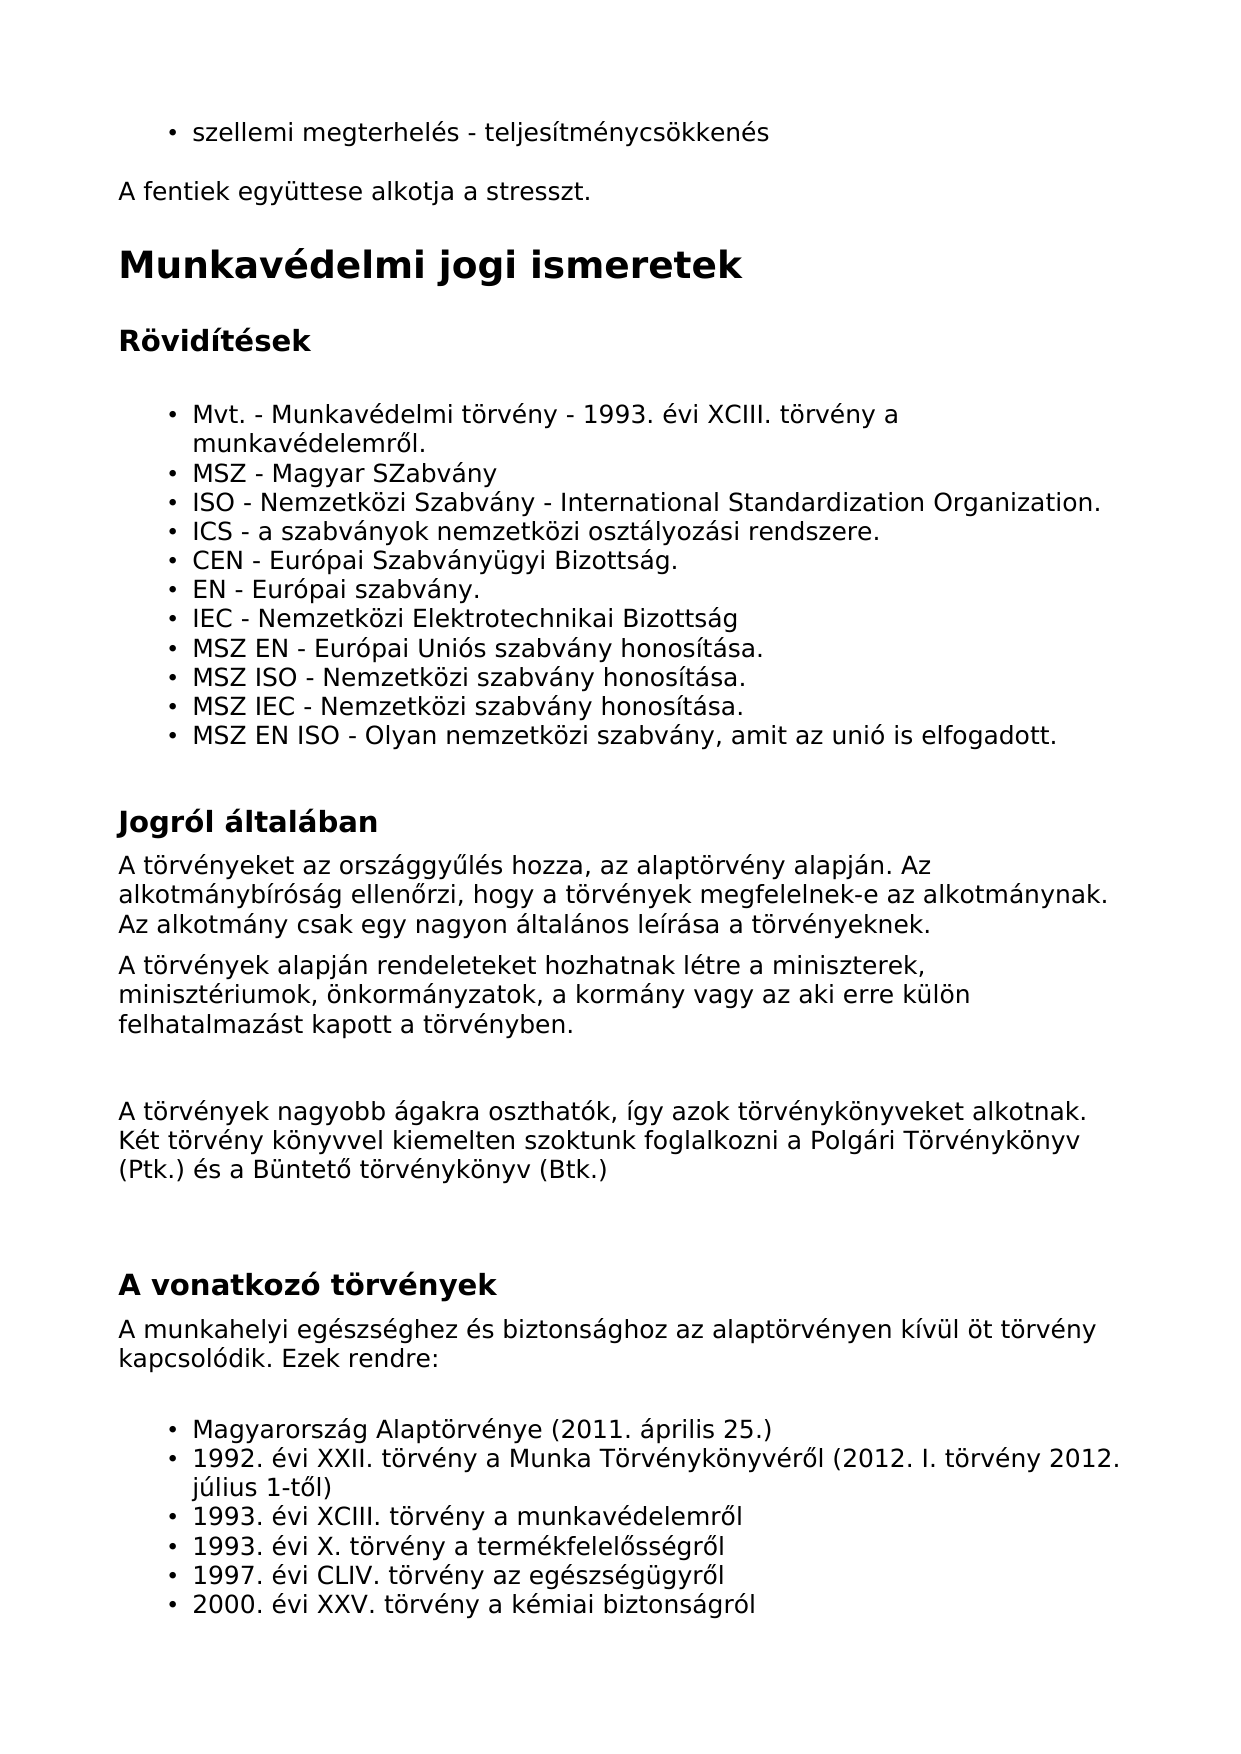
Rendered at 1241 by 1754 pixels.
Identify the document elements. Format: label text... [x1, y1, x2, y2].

list MSZ EN - Európai Uniós szabvány honosítása. [177, 634, 1122, 663]
list IEC - Nemzetközi Elektrotechnikai Bizottság [177, 605, 1122, 634]
text A fentiek együttese alkotja a stresszt. [118, 177, 1122, 206]
list 1993. évi XCIII. törvény a munkavédelemről [177, 1503, 1122, 1532]
text A törvényeket az országgyűlés hozza, az alaptörvény alapján. Az alkotmánybíróság ellenőrzi, hogy a törvények megfelelnek-e az alkotmánynak. Az alkotmány csak egy nagyon általános leírása a törvényeknek. [118, 851, 1122, 939]
text A törvények nagyobb ágakra oszthatók, így azok törvénykönyveket alkotnak. Két törvény könyvvel kiemelten szoktunk foglalkozni a Polgári Törvénykönyv (Ptk.) és a Büntető törvénykönyv (Btk.) [118, 1097, 1122, 1185]
list CEN - Európai Szabványügyi Bizottság. [177, 546, 1122, 576]
list Mvt. - Munkavédelmi törvény - 1993. évi XCIII. törvény a munkavédelemről. [177, 401, 1122, 459]
subtitle Rövidítések [118, 324, 1122, 358]
subtitle A vonatkozó törvények [118, 1268, 1122, 1302]
list 2000. évi XXV. törvény a kémiai biztonságról [177, 1590, 1122, 1619]
list ISO - Nemzetközi Szabvány - International Standardization Organization. [177, 488, 1122, 517]
subtitle Jogról általában [118, 805, 1122, 839]
list MSZ IEC - Nemzetközi szabvány honosítása. [177, 692, 1122, 721]
list 1993. évi X. törvény a termékfelelősségről [177, 1532, 1122, 1561]
text A munkahelyi egészséghez és biztonsághoz az alaptörvényen kívül öt törvény kapcsolódik. Ezek rendre: [118, 1315, 1122, 1373]
list 1992. évi XXII. törvény a Munka Törvénykönyvéről (2012. I. törvény 2012. július 1-től) [177, 1444, 1122, 1503]
text A törvények alapján rendeleteket hozhatnak létre a miniszterek, minisztériumok, önkormányzatok, a kormány vagy az aki erre külön felhatalmazást kapott a törvényben. [118, 951, 1122, 1039]
subtitle Munkavédelmi jogi ismeretek [118, 243, 1122, 287]
list Magyarország Alaptörvénye (2011. április 25.) [177, 1415, 1122, 1444]
list szellemi megterhelés - teljesítménycsökkenés [177, 118, 1122, 147]
list MSZ ISO - Nemzetközi szabvány honosítása. [177, 663, 1122, 692]
list 1997. évi CLIV. törvény az egészségügyről [177, 1561, 1122, 1590]
list MSZ - Magyar SZabvány [177, 459, 1122, 488]
list EN - Európai szabvány. [177, 576, 1122, 605]
list ICS - a szabványok nemzetközi osztályozási rendszere. [177, 517, 1122, 546]
list MSZ EN ISO - Olyan nemzetközi szabvány, amit az unió is elfogadott. [177, 721, 1122, 751]
